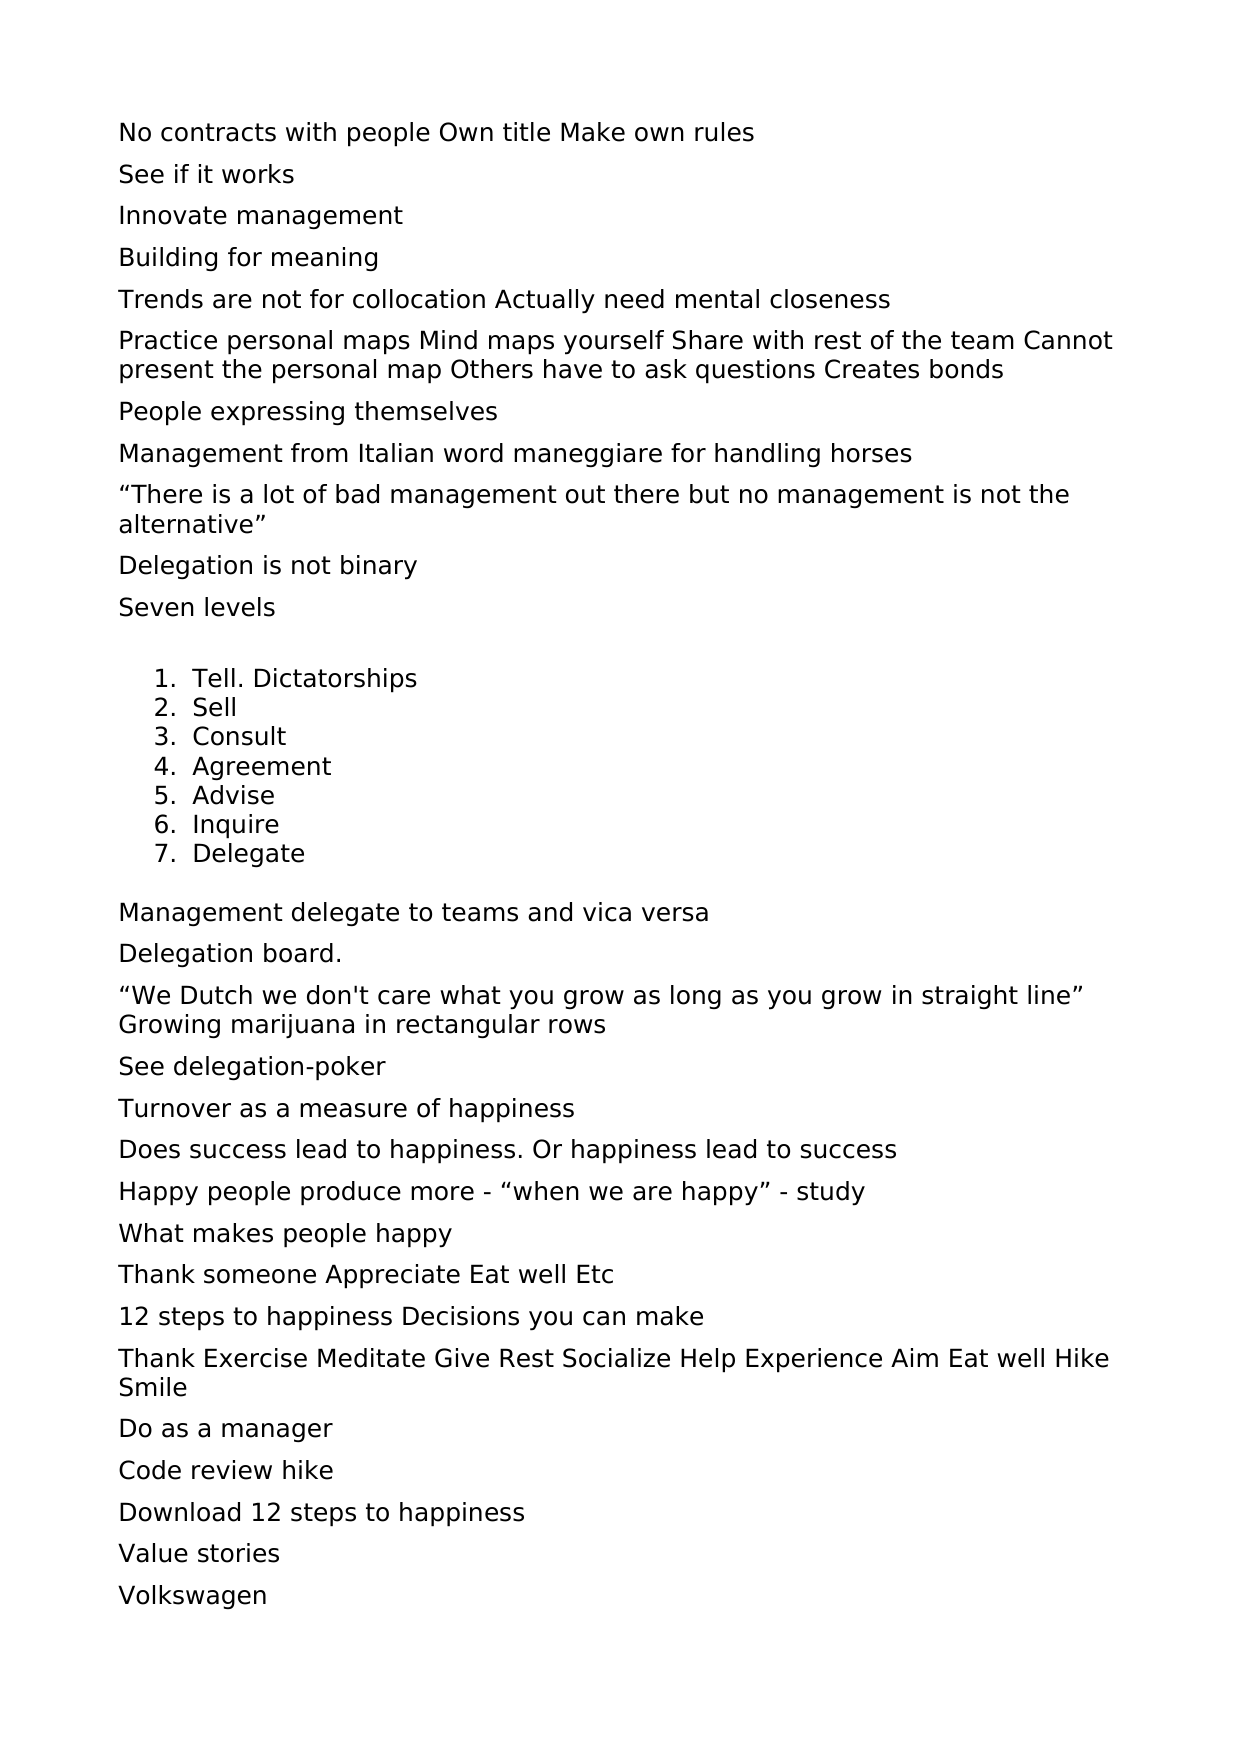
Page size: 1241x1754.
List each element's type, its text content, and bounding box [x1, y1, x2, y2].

text Innovate management [118, 201, 1122, 231]
text Volkswagen [118, 1581, 1122, 1610]
text 12 steps to happiness Decisions you can make [118, 1302, 1122, 1331]
list Tell. Dictatorships [177, 664, 1122, 693]
text Turnover as a measure of happiness [118, 1094, 1122, 1123]
text “There is a lot of bad management out there but no management is not the alternative” [118, 481, 1122, 539]
text “We Dutch we don't care what you grow as long as you grow in straight line” Growing marijuana in rectangular rows [118, 981, 1122, 1039]
text Practice personal maps Mind maps yourself Share with rest of the team Cannot present the personal map Others have to ask questions Creates bonds [118, 326, 1122, 385]
text Value stories [118, 1539, 1122, 1569]
text Do as a manager [118, 1414, 1122, 1444]
list Consult [177, 723, 1122, 752]
list Advise [177, 781, 1122, 810]
text Thank Exercise Meditate Give Rest Socialize Help Experience Aim Eat well Hike Smile [118, 1344, 1122, 1402]
text Seven levels [118, 593, 1122, 622]
text Trends are not for collocation Actually need mental closeness [118, 285, 1122, 314]
text Building for meaning [118, 243, 1122, 272]
text Delegation board. [118, 939, 1122, 969]
text Download 12 steps to happiness [118, 1498, 1122, 1527]
text Thank someone Appreciate Eat well Etc [118, 1260, 1122, 1289]
text What makes people happy [118, 1219, 1122, 1248]
text Management delegate to teams and vica versa [118, 898, 1122, 927]
list Agreement [177, 752, 1122, 781]
text Code review hike [118, 1456, 1122, 1485]
text Does success lead to happiness. Or happiness lead to success [118, 1135, 1122, 1164]
text Delegation is not binary [118, 551, 1122, 581]
text See delegation-poker [118, 1052, 1122, 1081]
list Delegate [177, 839, 1122, 868]
list Inquire [177, 810, 1122, 839]
text People expressing themselves [118, 397, 1122, 426]
text See if it works [118, 160, 1122, 189]
list Sell [177, 693, 1122, 723]
text Happy people produce more - “when we are happy” - study [118, 1177, 1122, 1206]
text Management from Italian word maneggiare for handling horses [118, 439, 1122, 468]
text No contracts with people Own title Make own rules [118, 118, 1122, 147]
